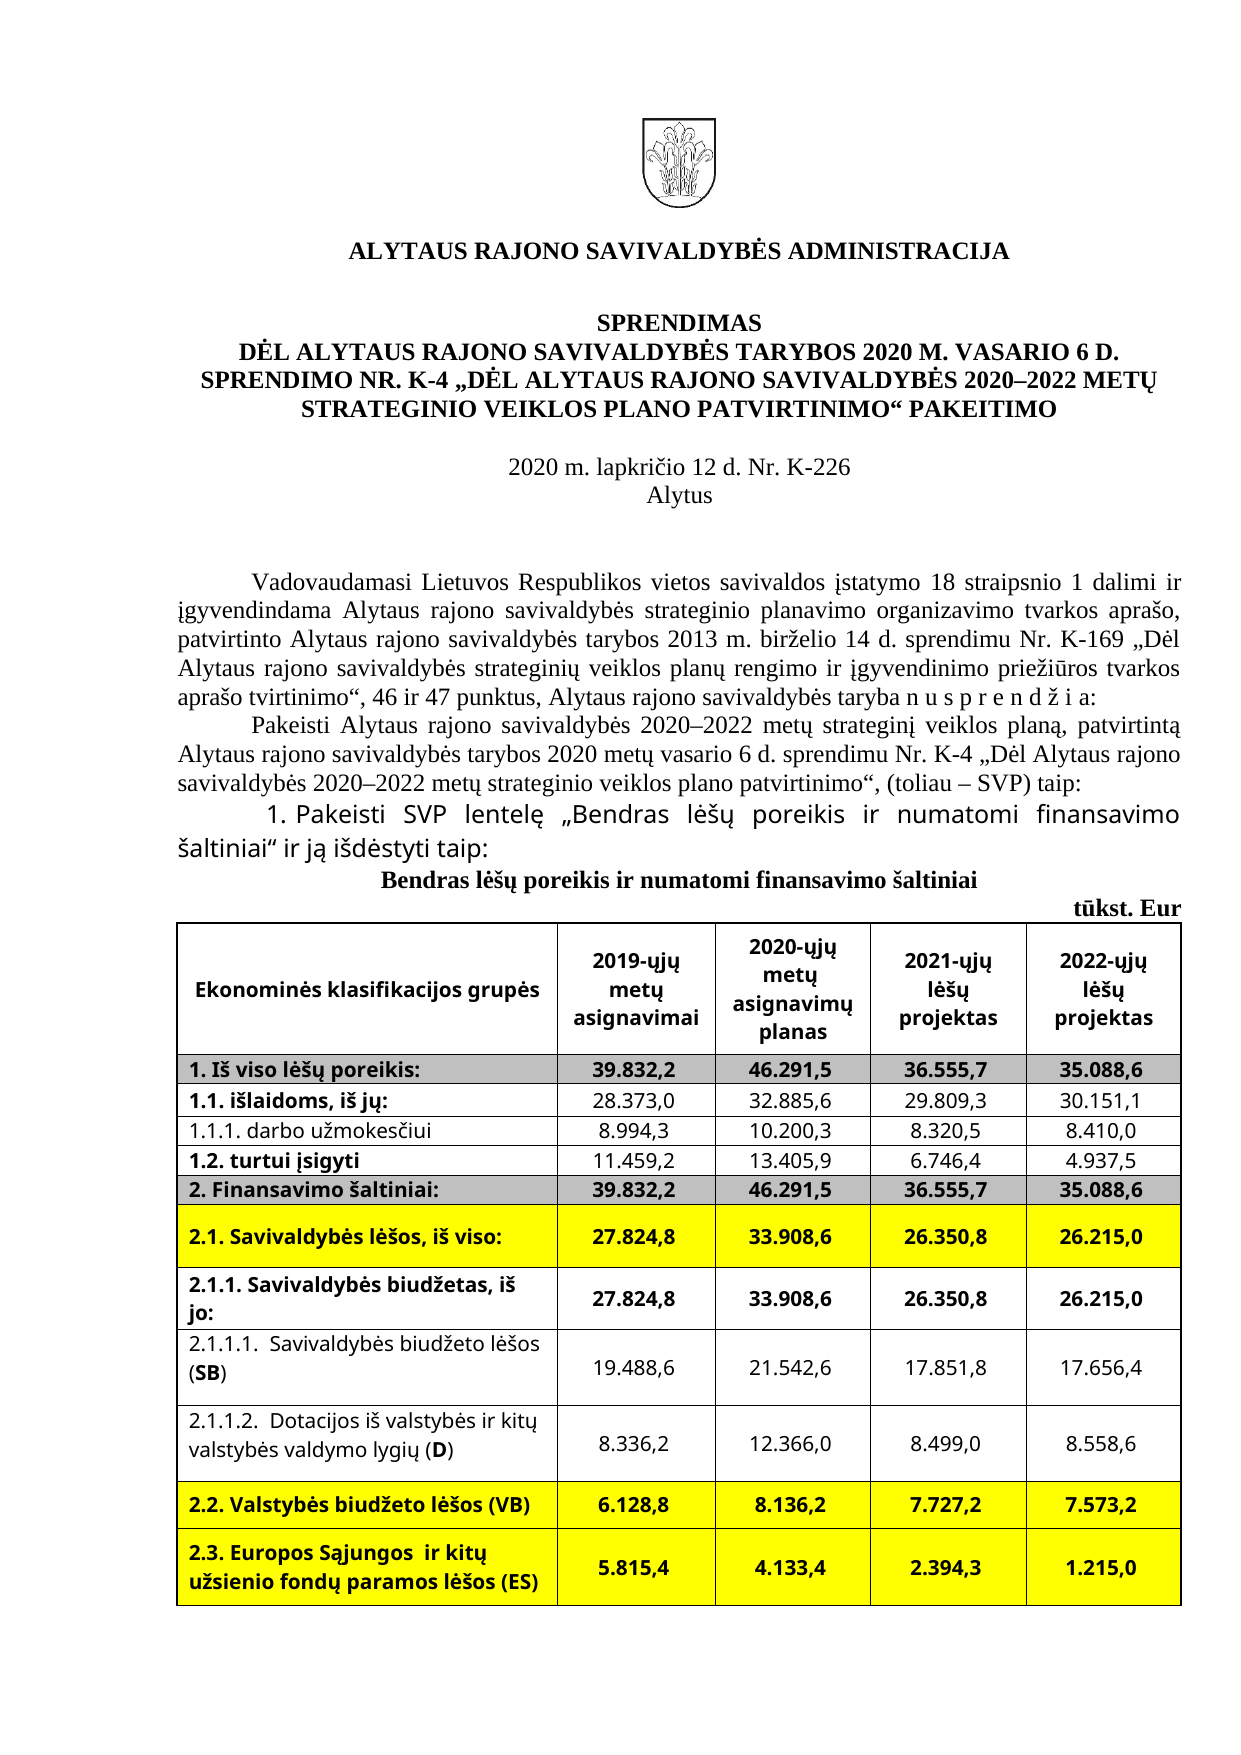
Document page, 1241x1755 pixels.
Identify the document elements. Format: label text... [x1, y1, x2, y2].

table_cell 1.2. turtui įsigyti [178, 1146, 557, 1174]
table_cell 2.1.1.1. Savivaldybės biudžeto lėšos (SB) [178, 1330, 557, 1405]
table_cell 17.656,4 [1027, 1330, 1180, 1405]
table_cell 1. Iš viso lėšų poreikis: [178, 1055, 557, 1083]
table_cell 1.215,0 [1027, 1529, 1180, 1605]
table_cell 13.405,9 [716, 1146, 870, 1174]
table_cell 39.832,2 [558, 1176, 715, 1204]
table_header 2022-ųjų lėšų projektas [1027, 924, 1180, 1054]
table_cell 8.136,2 [716, 1482, 870, 1528]
table_cell 27.824,8 [558, 1268, 715, 1328]
table_cell 6.128,8 [558, 1482, 715, 1528]
table_cell 27.824,8 [558, 1205, 715, 1267]
table_cell 2.3. Europos Sąjungos ir kitų užsienio fondų paramos lėšos (ES) [178, 1529, 557, 1605]
text DĖL ALYTAUS RAJONO SAVIVALDYBĖS TARYBOS 2020 M. VASARIO 6 D. SPRENDIMO NR. K-4 „DĖL ALYTAUS RAJONO SAVIVALDYBĖS 2020–2022 METŲ STRATEGINIO VEIKLOS PLANO PATVIRTINIMO“ PAKEITIMO [177, 337, 1181, 423]
table_cell 26.350,8 [871, 1205, 1026, 1267]
table_cell 11.459,2 [558, 1146, 715, 1174]
table_cell 2.1.1. Savivaldybės biudžetas, iš jo: [178, 1268, 557, 1328]
table_cell 8.499,0 [871, 1406, 1026, 1481]
text 2020 m. lapkričio 12 d. Nr. K-226 [177, 452, 1181, 480]
table_cell 1.1.1. darbo užmokesčiui [178, 1117, 557, 1145]
table_header 2021-ųjų lėšų projektas [871, 924, 1026, 1054]
table_cell 8.994,3 [558, 1117, 715, 1145]
table_cell 26.215,0 [1027, 1268, 1180, 1328]
text 1. Pakeisti SVP lentelę „Bendras lėšų poreikis ir numatomi finansavimo šaltiniai“ ir ją išdėstyti taip: [177, 797, 1181, 865]
table_cell 1.1. išlaidoms, iš jų: [178, 1084, 557, 1116]
table_cell 46.291,5 [716, 1176, 870, 1204]
table_cell 39.832,2 [558, 1055, 715, 1083]
table_header Ekonominės klasifikacijos grupės [178, 924, 557, 1054]
table_cell 2.2. Valstybės biudžeto lėšos (VB) [178, 1482, 557, 1528]
table_cell 8.336,2 [558, 1406, 715, 1481]
text Alytus [177, 480, 1181, 509]
table_header 2019-ųjų metų asignavimai [558, 924, 715, 1054]
table_cell 30.151,1 [1027, 1084, 1180, 1116]
text tūkst. Eur [177, 893, 1181, 922]
table_cell 32.885,6 [716, 1084, 870, 1116]
table_cell 12.366,0 [716, 1406, 870, 1481]
table_header 2020-ųjų metų asignavimų planas [716, 924, 870, 1054]
table_cell 26.215,0 [1027, 1205, 1180, 1267]
table_cell 4.133,4 [716, 1529, 870, 1605]
text Bendras lėšų poreikis ir numatomi finansavimo šaltiniai [177, 865, 1181, 893]
table_cell 2.1. Savivaldybės lėšos, iš viso: [178, 1205, 557, 1267]
table_cell 35.088,6 [1027, 1055, 1180, 1083]
table_cell 33.908,6 [716, 1205, 870, 1267]
table_cell 21.542,6 [716, 1330, 870, 1405]
table_cell 2.1.1.2. Dotacijos iš valstybės ir kitų valstybės valdymo lygių (D) [178, 1406, 557, 1481]
text SPRENDIMAS [177, 308, 1181, 337]
table_cell 36.555,7 [871, 1176, 1026, 1204]
table_cell 35.088,6 [1027, 1176, 1180, 1204]
table_cell 6.746,4 [871, 1146, 1026, 1174]
table_cell 36.555,7 [871, 1055, 1026, 1083]
text ALYTAUS RAJONO SAVIVALDYBĖS ADMINISTRACIJA [177, 236, 1181, 265]
table_cell 17.851,8 [871, 1330, 1026, 1405]
table_cell 7.573,2 [1027, 1482, 1180, 1528]
text Pakeisti Alytaus rajono savivaldybės 2020–2022 metų strateginį veiklos planą, patvirtintą Alytaus rajono savivaldybės tarybos 2020 metų vasario 6 d. sprendimu Nr. K-4 „Dėl Alytaus rajono savivaldybės 2020–2022 metų strateginio veiklos plano patvirtinimo“, (toliau – SVP) taip: [177, 710, 1181, 797]
table_cell 2.394,3 [871, 1529, 1026, 1605]
table_cell 10.200,3 [716, 1117, 870, 1145]
table_cell 5.815,4 [558, 1529, 715, 1605]
table_cell 28.373,0 [558, 1084, 715, 1116]
table_cell 29.809,3 [871, 1084, 1026, 1116]
table_cell 19.488,6 [558, 1330, 715, 1405]
table_cell 8.558,6 [1027, 1406, 1180, 1481]
table_cell 4.937,5 [1027, 1146, 1180, 1174]
text Vadovaudamasi Lietuvos Respublikos vietos savivaldos įstatymo 18 straipsnio 1 dalimi ir įgyvendindama Alytaus rajono savivaldybės strateginio planavimo organizavimo tvarkos aprašo, patvirtinto Alytaus rajono savivaldybės tarybos 2013 m. birželio 14 d. sprendimu Nr. K-169 „Dėl Alytaus rajono savivaldybės strateginių veiklos planų rengimo ir įgyvendinimo priežiūros tvarkos aprašo tvirtinimo“, 46 ir 47 punktus, Alytaus rajono savivaldybės taryba nusprendžia: [177, 567, 1181, 710]
table_cell 33.908,6 [716, 1268, 870, 1328]
table_cell 8.320,5 [871, 1117, 1026, 1145]
table_cell 8.410,0 [1027, 1117, 1180, 1145]
table_cell 2. Finansavimo šaltiniai: [178, 1176, 557, 1204]
table_cell 7.727,2 [871, 1482, 1026, 1528]
table_cell 26.350,8 [871, 1268, 1026, 1328]
table_cell 46.291,5 [716, 1055, 870, 1083]
